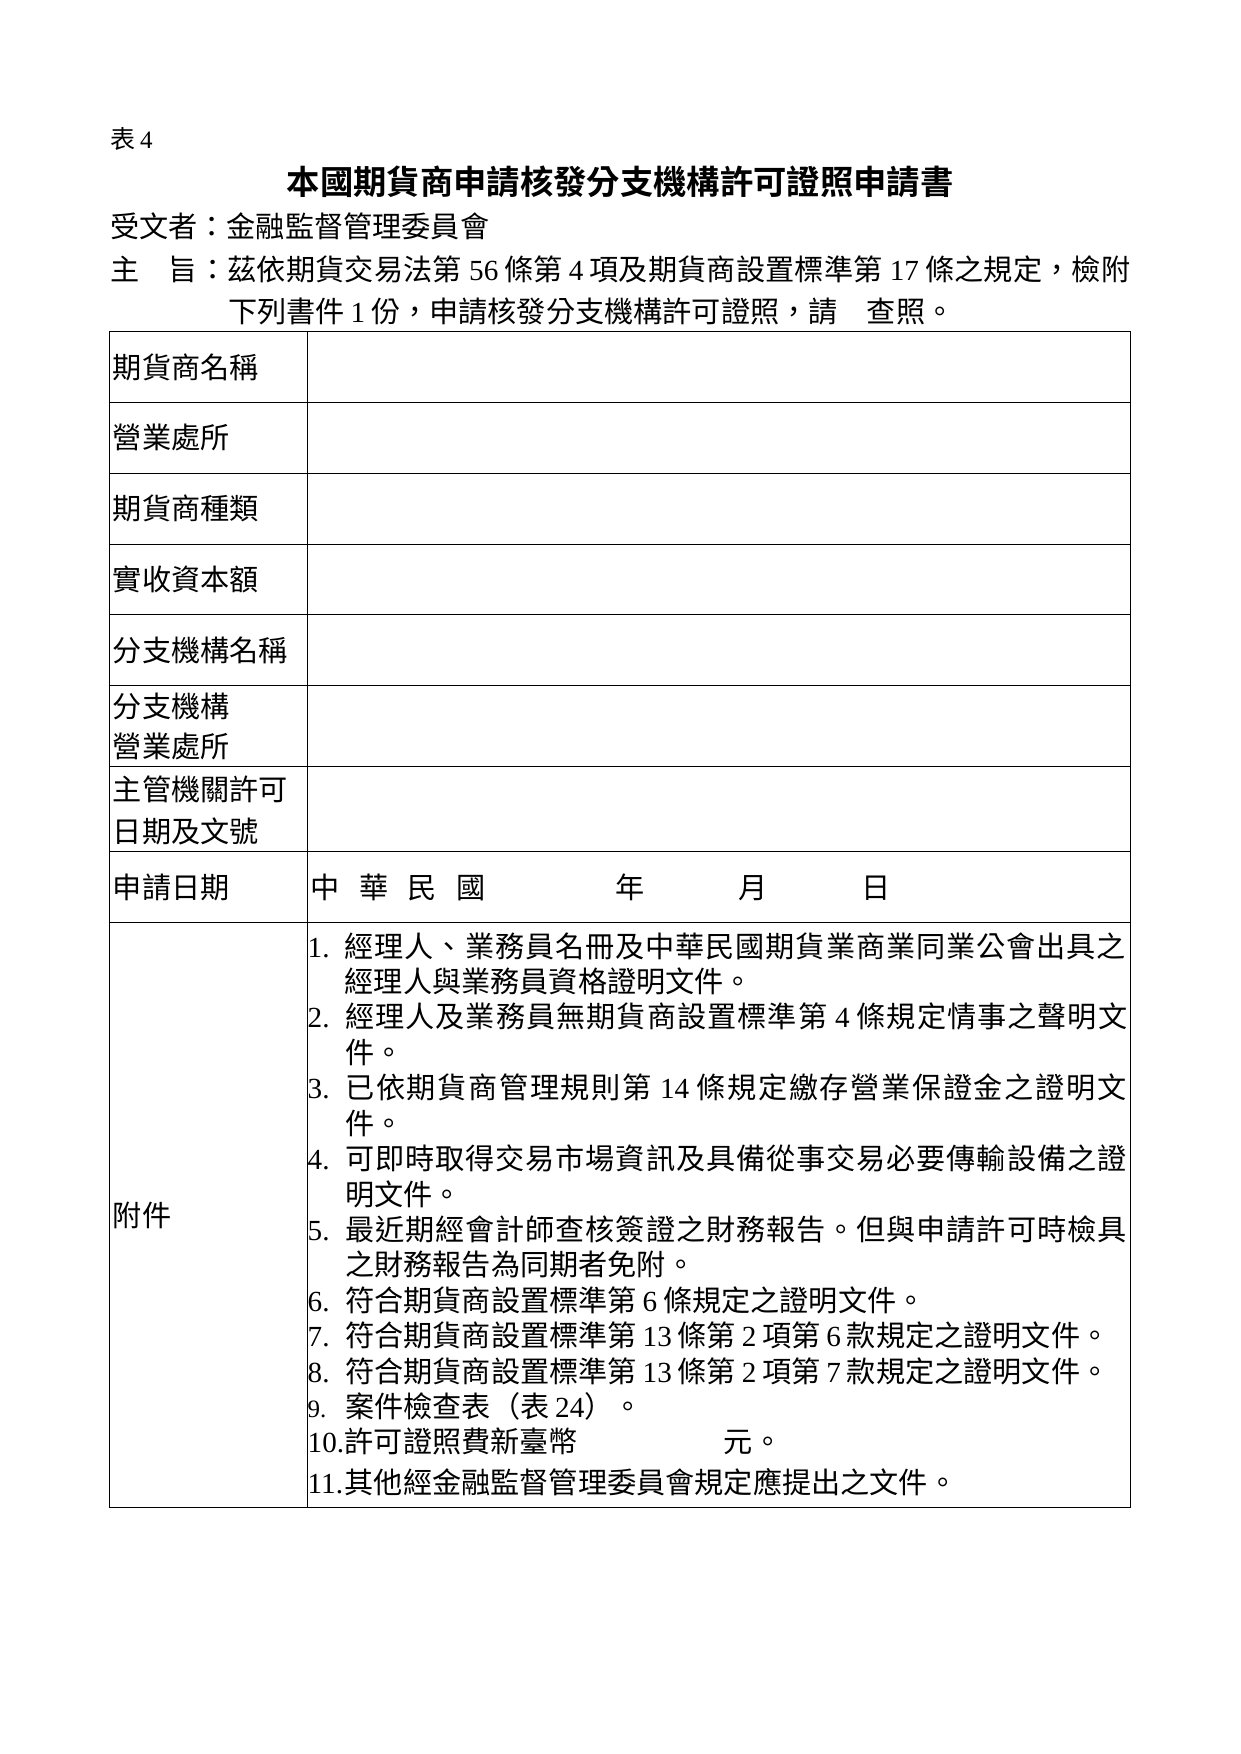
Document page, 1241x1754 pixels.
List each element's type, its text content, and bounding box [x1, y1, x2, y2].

table_cell [308, 474, 1130, 543]
text 受文者：金融監督管理委員會 [110, 204, 1131, 246]
table_cell 營業處所 [110, 403, 307, 473]
table_cell 期貨商種類 [110, 474, 307, 543]
table_cell 中華民國 年 月 日 [308, 852, 1130, 922]
table_cell 主管機關許可日期及文號 [110, 767, 307, 851]
text 表4 [110, 119, 1131, 156]
table_cell [308, 686, 1130, 766]
table_cell [308, 403, 1130, 473]
table_cell [308, 767, 1130, 851]
table_cell 申請日期 [110, 852, 307, 922]
table_cell 實收資本額 [110, 545, 307, 614]
text 本國期貨商申請核發分支機構許可證照申請書 [109, 156, 1131, 204]
table_cell 分支機構名稱 [110, 615, 307, 685]
table_cell [308, 615, 1130, 685]
table_cell 經理人、業務員名冊及中華民國期貨業商業同業公會出具之經理人與業務員資格證明文件。 經理人及業務員無期貨商設置標準第4條規定情事之聲明文件。 已依期貨商管理規則第14條規定繳存營業保證金之證明文件。 可即時取得交易市場資訊及具備從事交易必要傳輸設備之證明文件。 最近期經會計師查核簽證之財務報告。但與申請許可時檢具之財務報告為同期者免附。 符合期貨商設置標準第6條規定之證明文件。 符合期貨商設置標準第13條第2項第6款規定之證明文件。 符合期貨商設置標準第13條第2項第7款規定之證明文件。 案件檢查表（表24）。 許可證照費新臺幣 元。 其他經金融監督管理委員會規定應提出之文件。 [308, 923, 1130, 1507]
text 主 旨：茲依期貨交易法第56條第4項及期貨商設置標準第17條之規定，檢附下列書件1份，申請核發分支機構許可證照，請 查照。 [110, 246, 1131, 331]
table_header 期貨商名稱 [110, 332, 307, 402]
table_cell 附件 [110, 923, 307, 1507]
table_cell 分支機構 營業處所 [110, 686, 307, 766]
table_header [308, 332, 1130, 402]
table_cell [308, 545, 1130, 614]
